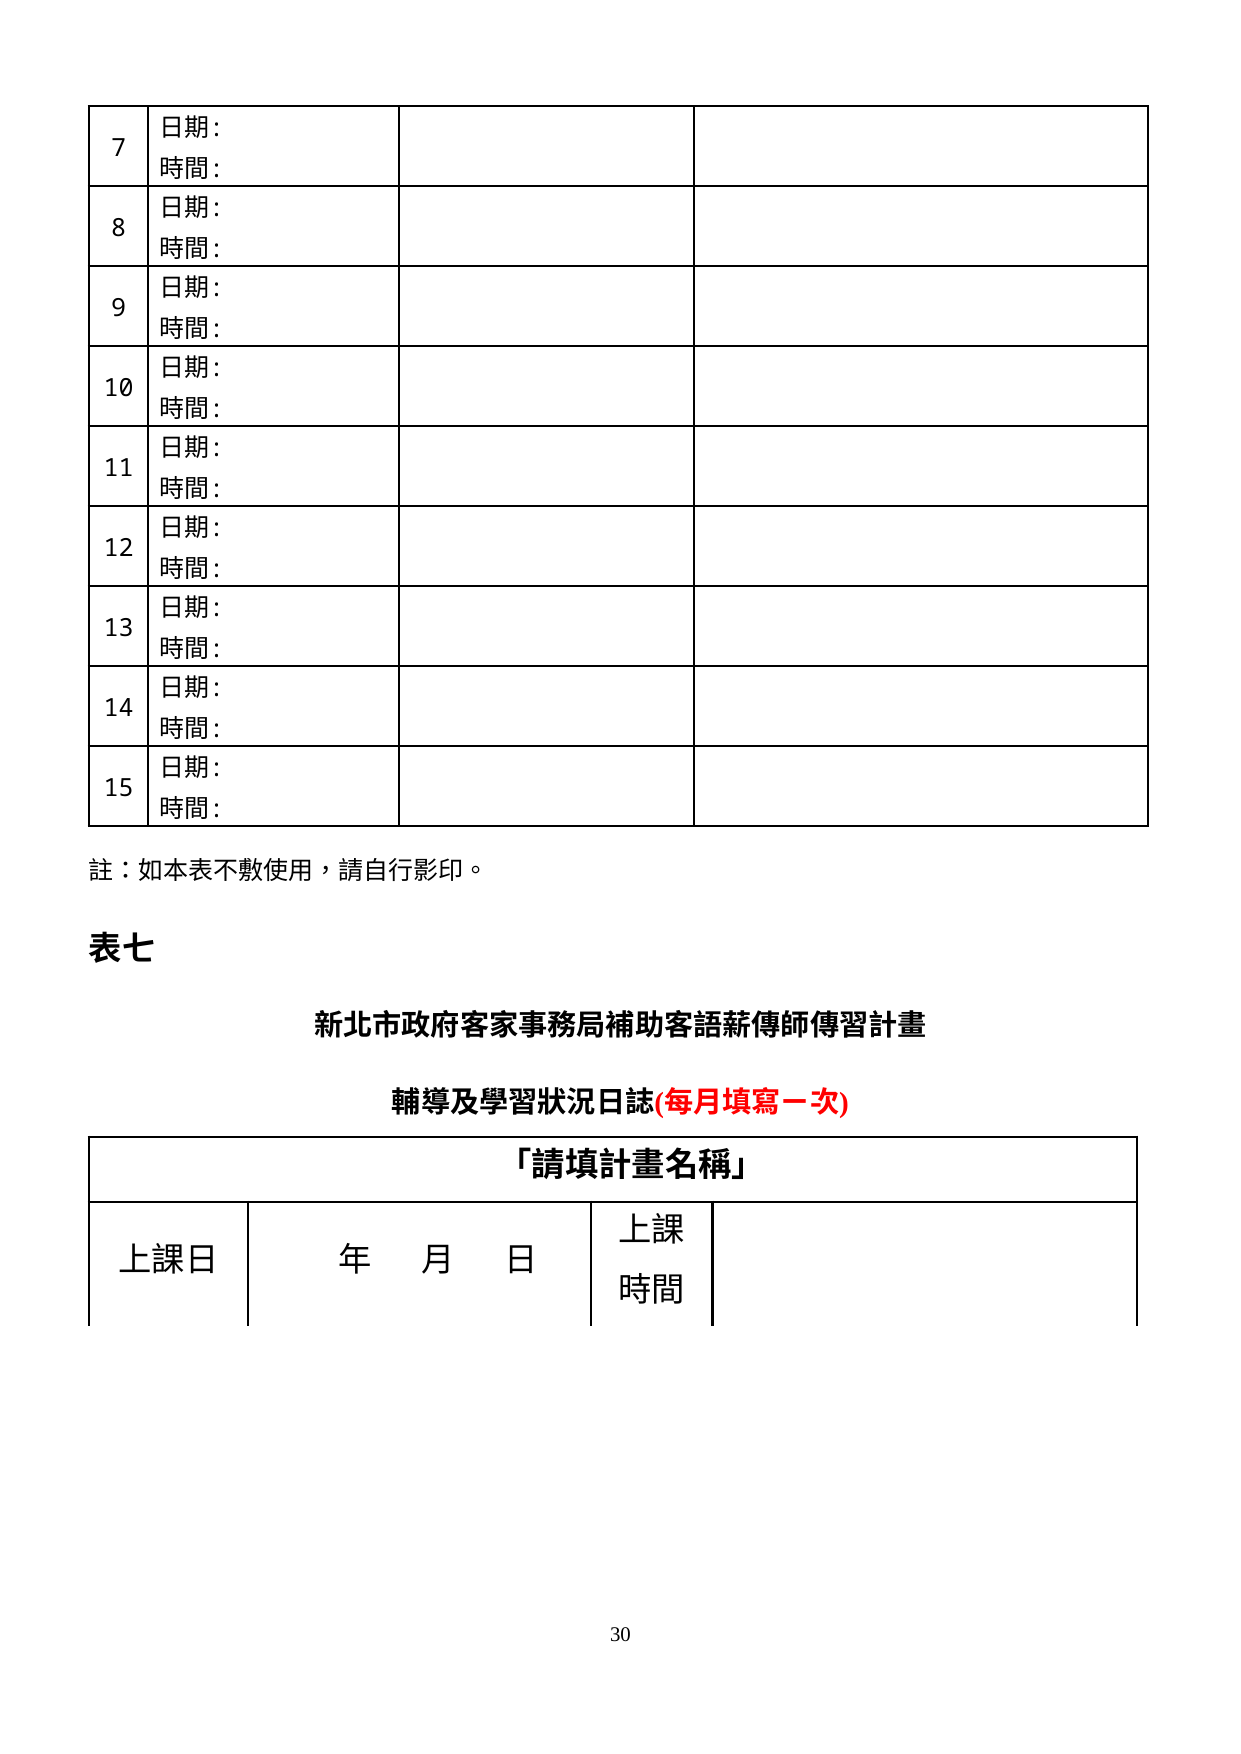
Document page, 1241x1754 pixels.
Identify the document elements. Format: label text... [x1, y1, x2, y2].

table_cell 日期: 時間: [149, 267, 398, 345]
table_cell 日期: 時間: [149, 587, 398, 665]
table_cell [695, 427, 1147, 505]
table_cell 日期: 時間: [149, 427, 398, 505]
table_cell 年 月 日 [249, 1203, 590, 1326]
text 表七 [89, 904, 1152, 967]
table_cell 日期: 時間: [149, 747, 398, 825]
text 輔導及學習狀況日誌(每月填寫ㄧ次) [89, 1058, 1152, 1121]
table_cell [695, 587, 1147, 665]
table_cell [695, 507, 1147, 585]
table_cell 上課日 [90, 1203, 247, 1326]
table_cell [400, 667, 693, 745]
table_cell 8 [90, 187, 147, 265]
table_cell [695, 347, 1147, 425]
table_cell [695, 107, 1147, 185]
table_cell 上課時間 [592, 1203, 711, 1326]
table_cell [400, 107, 693, 185]
table_cell [714, 1203, 1136, 1326]
table_cell [400, 747, 693, 825]
table_cell 日期: 時間: [149, 667, 398, 745]
table_header 「請填計畫名稱」 [90, 1138, 1136, 1201]
table_cell 11 [90, 427, 147, 505]
table_cell [695, 747, 1147, 825]
text 註：如本表不敷使用，請自行影印。 [89, 827, 1152, 890]
text 新北市政府客家事務局補助客語薪傳師傳習計畫 [89, 981, 1152, 1044]
table_cell [400, 267, 693, 345]
table_cell [400, 347, 693, 425]
table_cell 15 [90, 747, 147, 825]
table_cell [695, 667, 1147, 745]
table_cell [400, 427, 693, 505]
table_cell [400, 187, 693, 265]
table_cell 日期: 時間: [149, 107, 398, 185]
table_cell 14 [90, 667, 147, 745]
table_cell 日期: 時間: [149, 347, 398, 425]
table_cell 日期: 時間: [149, 507, 398, 585]
table_cell 9 [90, 267, 147, 345]
table_cell 12 [90, 507, 147, 585]
table_cell [400, 587, 693, 665]
table_cell 日期: 時間: [149, 187, 398, 265]
table_cell [695, 267, 1147, 345]
table_cell 10 [90, 347, 147, 425]
table_cell 13 [90, 587, 147, 665]
table_cell [695, 187, 1147, 265]
table_cell [400, 507, 693, 585]
table_cell 7 [90, 107, 147, 185]
